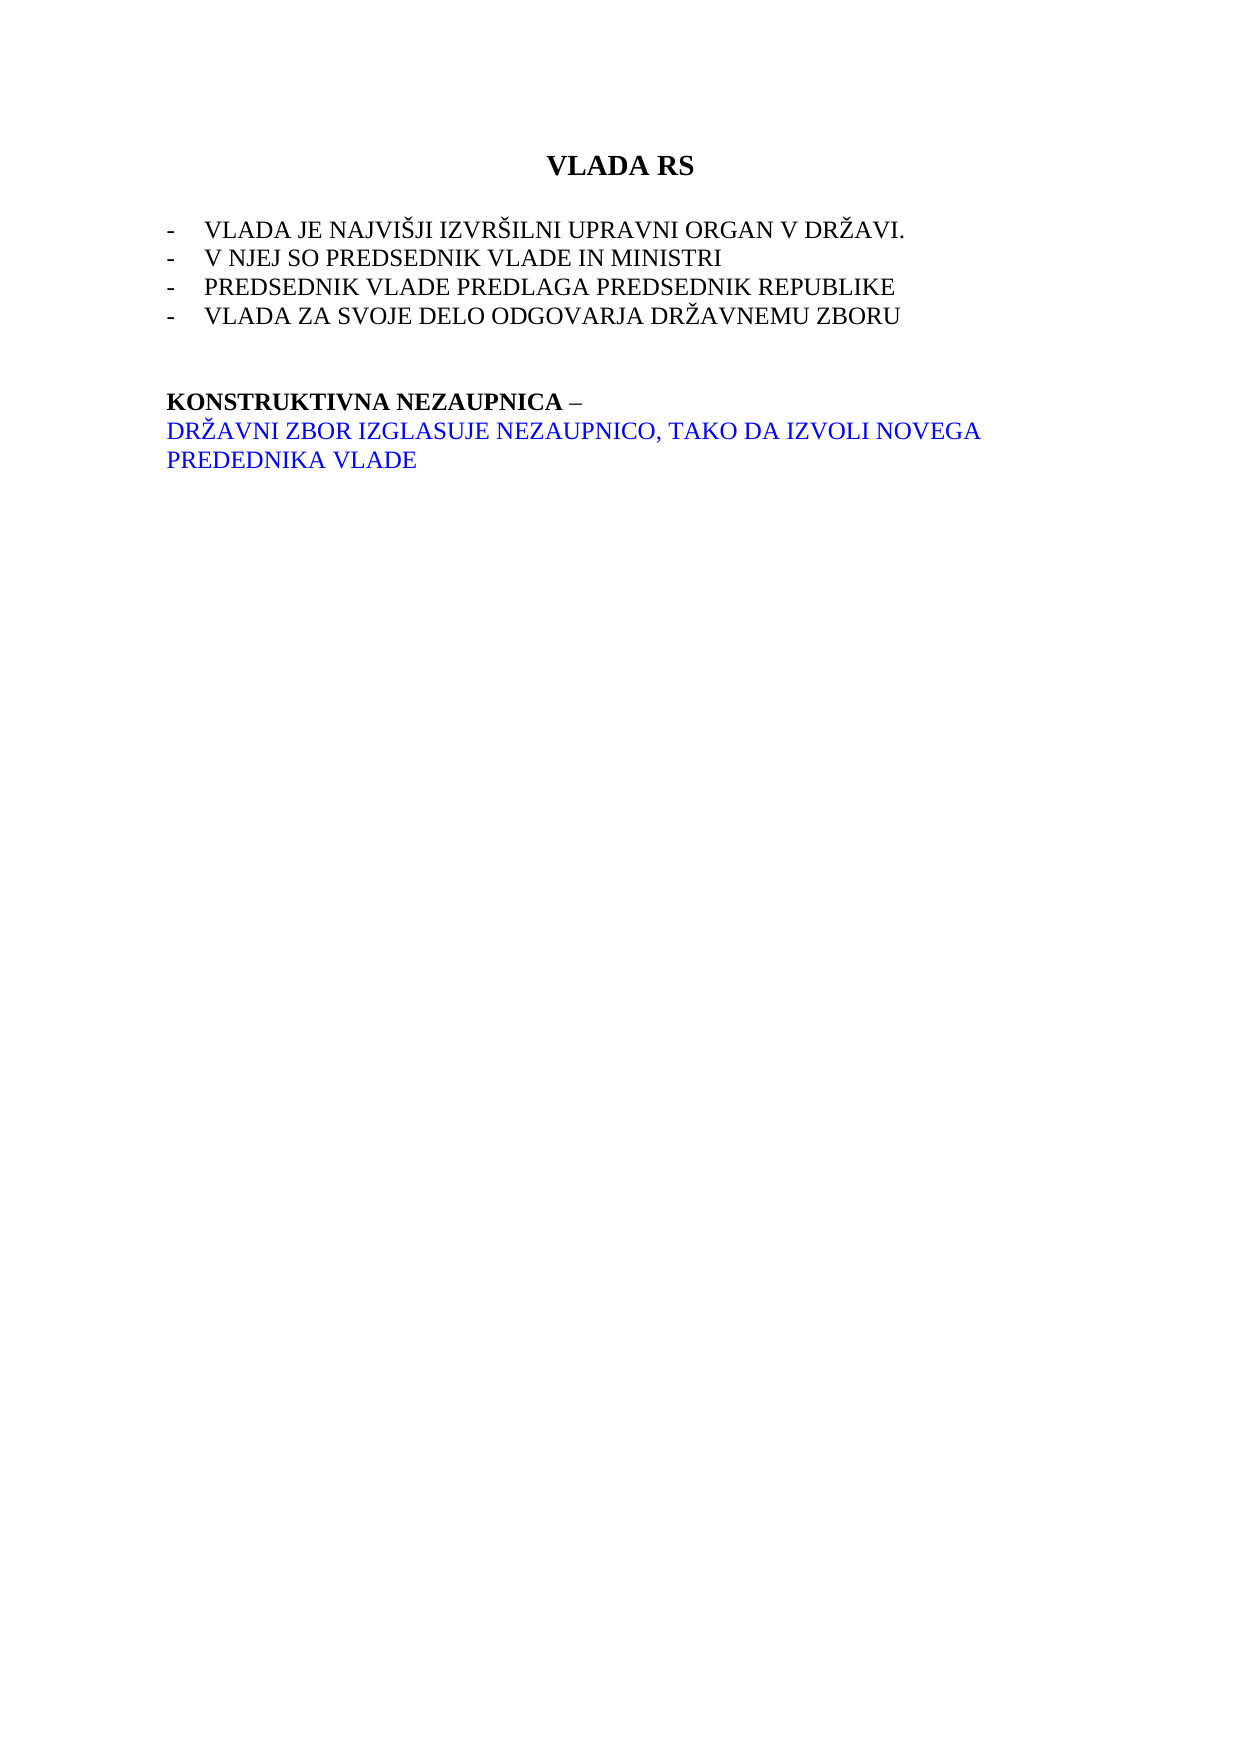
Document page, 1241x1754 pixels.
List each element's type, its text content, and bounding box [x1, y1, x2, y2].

list VLADA ZA SVOJE DELO ODGOVARJA DRŽAVNEMU ZBORU [166, 301, 1093, 330]
text DRŽAVNI ZBOR IZGLASUJE NEZAUPNICO, TAKO DA IZVOLI NOVEGA PREDEDNIKA VLADE [166, 416, 1093, 473]
list VLADA JE NAJVIŠJI IZVRŠILNI UPRAVNI ORGAN V DRŽAVI. [166, 215, 1093, 243]
text KONSTRUKTIVNA NEZAUPNICA – [166, 387, 1093, 416]
list PREDSEDNIK VLADE PREDLAGA PREDSEDNIK REPUBLIKE [166, 272, 1093, 301]
list V NJEJ SO PREDSEDNIK VLADE IN MINISTRI [166, 243, 1093, 272]
text VLADA RS [148, 148, 1093, 181]
